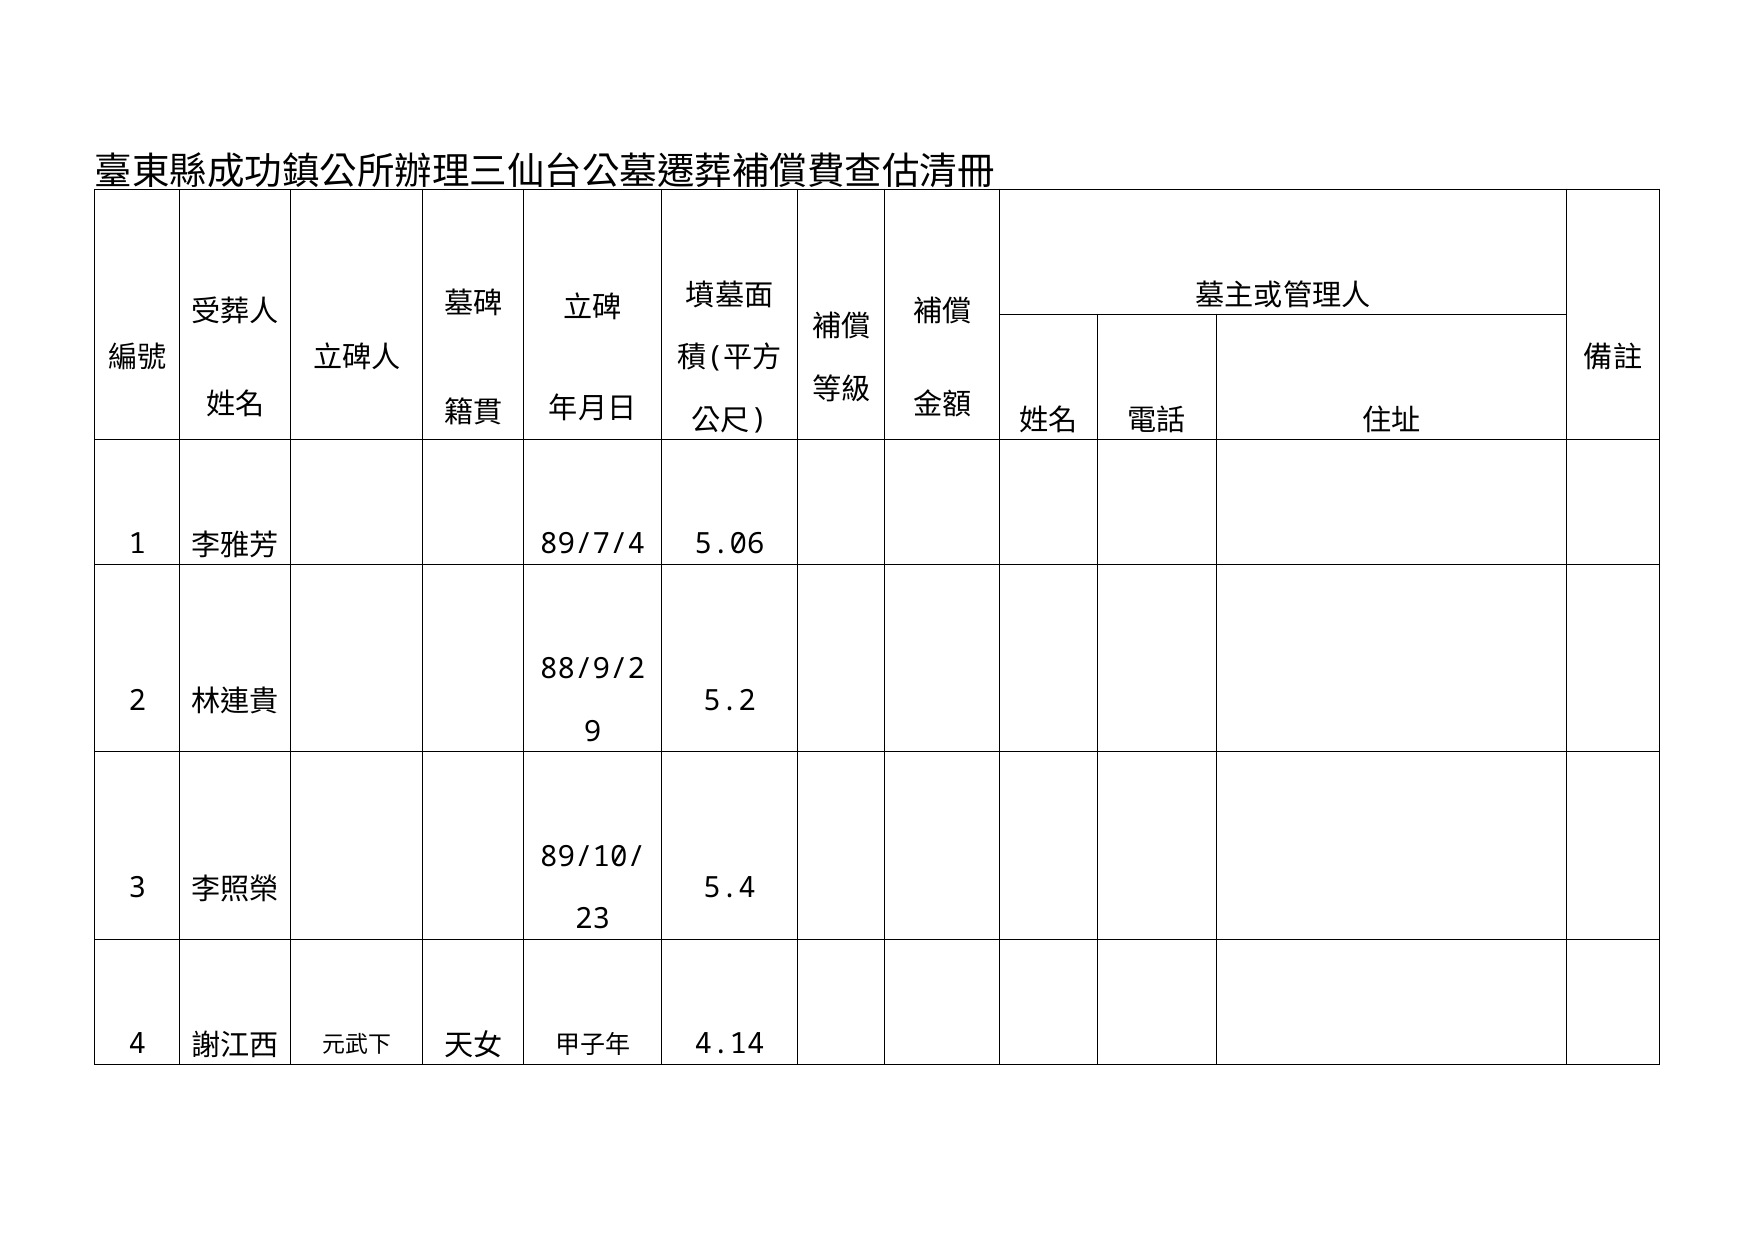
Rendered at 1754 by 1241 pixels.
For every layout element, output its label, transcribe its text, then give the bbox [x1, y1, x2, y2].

table_cell 元武下 [291, 940, 422, 1063]
table_header 墳墓面積(平方公尺) [662, 190, 797, 438]
table_cell [885, 940, 999, 1063]
table_cell [1098, 565, 1216, 751]
table_cell 5.2 [662, 565, 797, 751]
table_cell [1000, 940, 1097, 1063]
table_cell [1217, 752, 1566, 938]
table_cell [1098, 940, 1216, 1063]
table_cell [291, 440, 422, 563]
table_cell [423, 565, 523, 751]
table_cell [1000, 752, 1097, 938]
table_cell [798, 940, 884, 1063]
table_cell 李照榮 [180, 752, 290, 938]
table_cell [291, 752, 422, 938]
table_cell 電話 [1098, 315, 1216, 438]
table_cell [1098, 752, 1216, 938]
table_cell 5.06 [662, 440, 797, 563]
table_header 編號 [95, 190, 179, 438]
table_cell [1567, 440, 1659, 563]
table_header 墓主或管理人 [1000, 190, 1566, 313]
table_cell [885, 565, 999, 751]
table_header 受葬人 姓名 [180, 190, 290, 438]
text 臺東縣成功鎮公所辦理三仙台公墓遷葬補償費查估清冊 [94, 126, 1659, 188]
table_cell 林連貴 [180, 565, 290, 751]
table_cell [1217, 440, 1566, 563]
table_header 補償等級 [798, 190, 884, 438]
table_cell 4.14 [662, 940, 797, 1063]
table_header 補償 金額 [885, 190, 999, 438]
table_cell [1567, 565, 1659, 751]
table_cell [885, 752, 999, 938]
table_cell [1567, 940, 1659, 1063]
table_cell 88/9/29 [524, 565, 661, 751]
table_cell [1567, 752, 1659, 938]
table_cell 謝江西 [180, 940, 290, 1063]
table_cell [1000, 440, 1097, 563]
table_cell [798, 752, 884, 938]
table_cell [1000, 565, 1097, 751]
table_cell 2 [95, 565, 179, 751]
table_cell 5.4 [662, 752, 797, 938]
table_cell 3 [95, 752, 179, 938]
table_cell 89/10/23 [524, 752, 661, 938]
table_cell 89/7/4 [524, 440, 661, 563]
table_cell [423, 752, 523, 938]
table_cell [885, 440, 999, 563]
table_cell [1217, 565, 1566, 751]
table_header 備註 [1567, 190, 1659, 438]
table_cell 天女 [423, 940, 523, 1063]
table_header 立碑 年月日 [524, 190, 661, 438]
table_cell [291, 565, 422, 751]
table_cell [1217, 940, 1566, 1063]
table_cell [423, 440, 523, 563]
table_header 立碑人 [291, 190, 422, 438]
table_cell 姓名 [1000, 315, 1097, 438]
table_cell 住址 [1217, 315, 1566, 438]
table_cell 4 [95, 940, 179, 1063]
table_cell [1098, 440, 1216, 563]
table_cell [798, 565, 884, 751]
table_cell [798, 440, 884, 563]
table_header 墓碑 籍貫 [423, 190, 523, 438]
table_cell 1 [95, 440, 179, 563]
table_cell 甲子年 [524, 940, 661, 1063]
table_cell 李雅芳 [180, 440, 290, 563]
